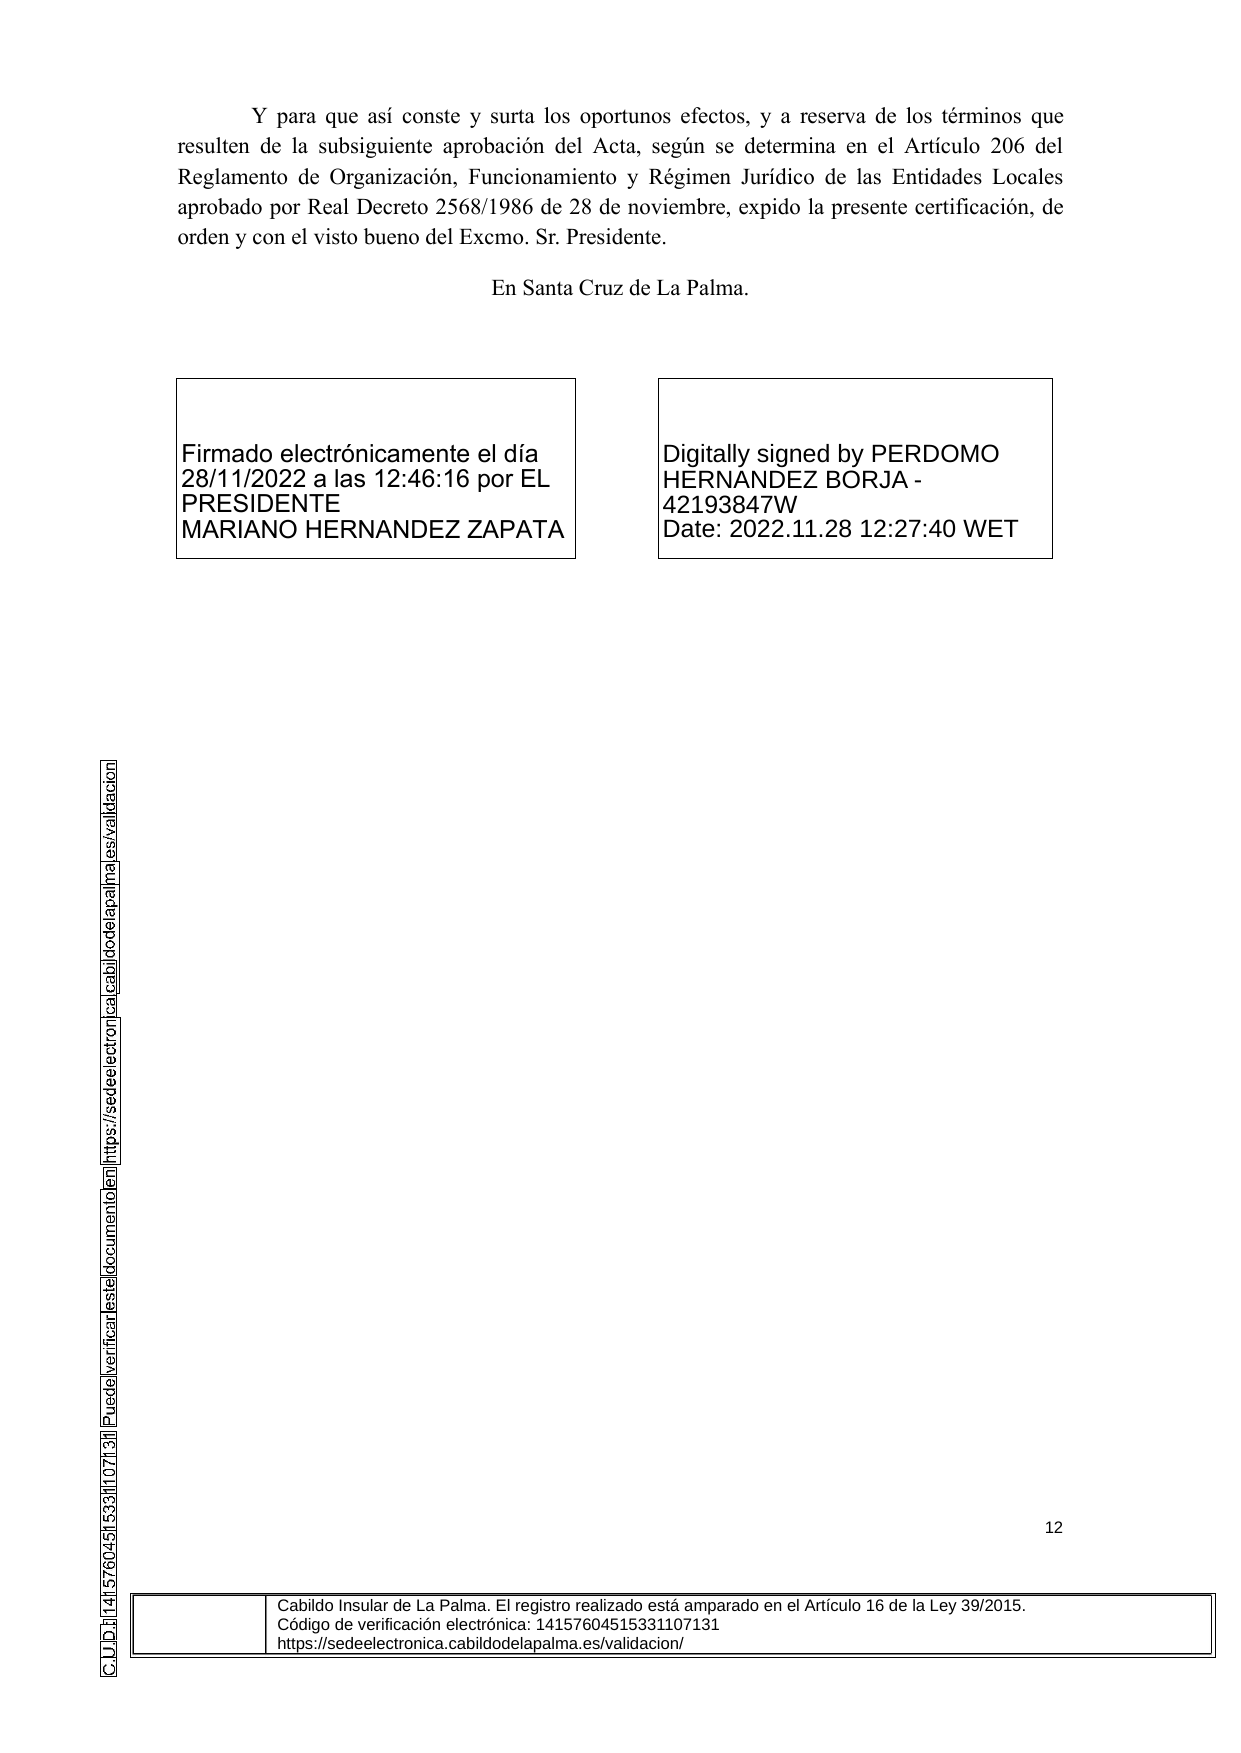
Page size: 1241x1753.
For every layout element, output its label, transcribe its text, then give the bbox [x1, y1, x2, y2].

picture [101, 1377, 116, 1426]
picture [101, 1487, 116, 1493]
picture [101, 1494, 116, 1530]
picture [177, 379, 575, 558]
text Y para que así conste y surta los oportunos efectos, y a reserva de los términos que [251, 103, 1088, 128]
picture [100, 1625, 117, 1641]
text Reglamento de Organización, Funcionamiento y Régimen Jurídico de las Entidades Locales [177, 164, 1088, 189]
picture [101, 1531, 116, 1595]
picture [104, 1168, 116, 1188]
text Código de verificación electrónica: 14157604515331107131 [277, 1615, 1051, 1634]
picture [101, 1658, 116, 1676]
picture [101, 1432, 116, 1438]
picture [101, 761, 116, 813]
picture [101, 1278, 116, 1311]
text HERNANDEZ BORJA - [662, 468, 1025, 493]
picture [101, 996, 116, 1017]
picture [101, 1313, 116, 1374]
picture [101, 1439, 116, 1456]
text Cabildo Insular de La Palma. El registro realizado está amparado en el Artículo 16 de la Ley 39/2015. [277, 1596, 1051, 1615]
picture [101, 862, 119, 884]
picture [101, 885, 119, 993]
picture [101, 1457, 116, 1486]
picture [101, 1018, 120, 1164]
text En Santa Cruz de La Palma. [491, 276, 774, 301]
text PRESIDENTE [181, 490, 589, 518]
picture [101, 814, 116, 861]
text Digitally signed by PERDOMO [662, 440, 1025, 468]
text Firmado electrónicamente el día [181, 440, 563, 465]
text 2 [181, 465, 195, 490]
picture [101, 961, 116, 995]
text 12 [1044, 1518, 1088, 1537]
text 8/11/2022 a las 12:46:16 por EL [195, 465, 576, 490]
text https://sedeelectronica.cabildodelapalma.es/validacion/ [277, 1634, 1051, 1653]
text MARIANO HERNANDEZ ZAPATA [181, 518, 589, 543]
text Date: 2022.11.28 12:27:40 WET [662, 515, 1046, 543]
picture [101, 1190, 116, 1275]
picture [101, 1642, 116, 1657]
picture [101, 1596, 116, 1616]
text 42193847W [662, 493, 1025, 515]
text aprobado por Real Decreto 2568/1986 de 28 de noviembre, expido la presente certificación, de [177, 194, 1088, 219]
text orden y con el visto bueno del Excmo. Sr. Presidente. [177, 224, 1088, 250]
picture [131, 1594, 1215, 1657]
picture [104, 1620, 116, 1624]
picture [659, 379, 1052, 558]
text resulten de la subsiguiente aprobación del Acta, según se determina en el Artículo 206 del [177, 133, 1088, 159]
